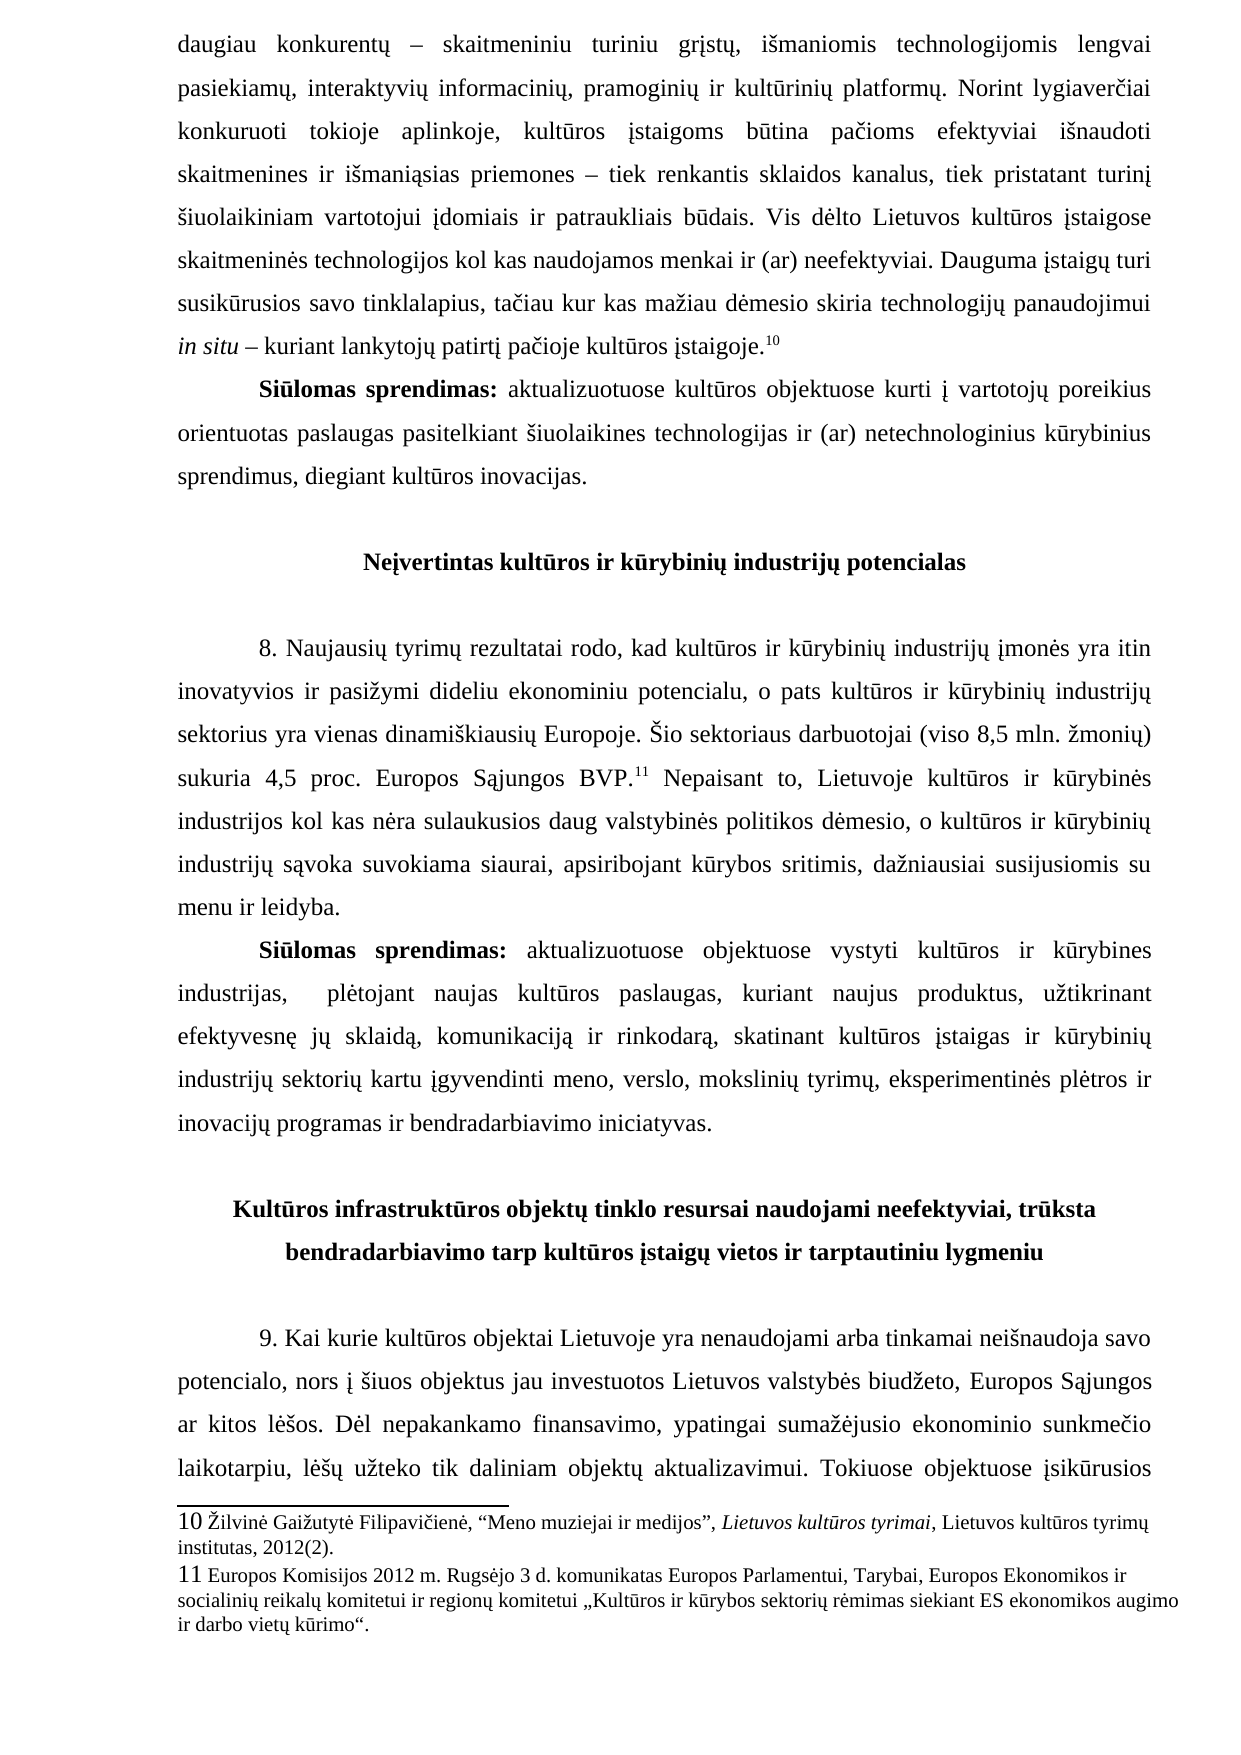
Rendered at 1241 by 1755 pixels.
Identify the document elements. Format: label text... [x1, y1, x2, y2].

text 9. Kai kurie kultūros objektai Lietuvoje yra nenaudojami arba tinkamai neišnaudoja savo potencialo, nors į šiuos objektus jau investuotos Lietuvos valstybės biudžeto, Europos Sąjungos ar kitos lėšos. Dėl nepakankamo finansavimo, ypatingai sumažėjusio ekonominio sunkmečio laikotarpiu, lėšų užteko tik daliniam objektų aktualizavimui. Tokiuose objektuose įsikūrusios [177, 1323, 1152, 1481]
text Europos Komisijos 2012 m. Rugsėjo 3 d. komunikatas Europos Parlamentui, Tarybai, Europos Ekonomikos ir socialinių reikalų komitetui ir regionų komitetui „Kultūros ir kūrybos sektorių rėmimas siekiant ES ekonomikos augimo ir darbo vietų kūrimo“. [177, 1559, 1181, 1636]
text Siūlomas sprendimas: aktualizuotuose objektuose vystyti kultūros ir kūrybines industrijas, plėtojant naujas kultūros paslaugas, kuriant naujus produktus, užtikrinant efektyvesnę jų sklaidą, komunikaciją ir rinkodarą, skatinant kultūros įstaigas ir kūrybinių industrijų sektorių kartu įgyvendinti meno, verslo, mokslinių tyrimų, eksperimentinės plėtros ir inovacijų programas ir bendradarbiavimo iniciatyvas. [177, 935, 1152, 1136]
text Žilvinė Gaižutytė Filipavičienė, “Meno muziejai ir medijos”, Lietuvos kultūros tyrimai, Lietuvos kultūros tyrimų institutas, 2012(2). [177, 1506, 1181, 1559]
text Kultūros infrastruktūros objektų tinklo resursai naudojami neefektyviai, trūksta bendradarbiavimo tarp kultūros įstaigų vietos ir tarptautiniu lygmeniu [177, 1194, 1152, 1266]
text daugiau konkurentų – skaitmeniniu turiniu grįstų, išmaniomis technologijomis lengvai pasiekiamų, interaktyvių informacinių, pramoginių ir kultūrinių platformų. Norint lygiaverčiai konkuruoti tokioje aplinkoje, kultūros įstaigoms būtina pačioms efektyviai išnaudoti skaitmenines ir išmaniąsias priemones – tiek renkantis sklaidos kanalus, tiek pristatant turinį šiuolaikiniam vartotojui įdomiais ir patraukliais būdais. Vis dėlto Lietuvos kultūros įstaigose skaitmeninės technologijos kol kas naudojamos menkai ir (ar) neefektyviai. Dauguma įstaigų turi susikūrusios savo tinklalapius, tačiau kur kas mažiau dėmesio skiria technologijų panaudojimui in situ – kuriant lankytojų patirtį pačioje kultūros įstaigoje. [177, 29, 1152, 360]
text 8. Naujausių tyrimų rezultatai rodo, kad kultūros ir kūrybinių industrijų įmonės yra itin inovatyvios ir pasižymi dideliu ekonominiu potencialu, o pats kultūros ir kūrybinių industrijų sektorius yra vienas dinamiškiausių Europoje. Šio sektoriaus darbuotojai (viso 8,5 mln. žmonių) sukuria 4,5 proc. Europos Sąjungos BVP. Nepaisant to, Lietuvoje kultūros ir kūrybinės industrijos kol kas nėra sulaukusios daug valstybinės politikos dėmesio, o kultūros ir kūrybinių industrijų sąvoka suvokiama siaurai, apsiribojant kūrybos sritimis, dažniausiai susijusiomis su menu ir leidyba. [177, 633, 1152, 921]
text Neįvertintas kultūros ir kūrybinių industrijų potencialas [177, 547, 1152, 576]
text Siūlomas sprendimas: aktualizuotuose kultūros objektuose kurti į vartotojų poreikius orientuotas paslaugas pasitelkiant šiuolaikines technologijas ir (ar) netechnologinius kūrybinius sprendimus, diegiant kultūros inovacijas. [177, 374, 1152, 489]
